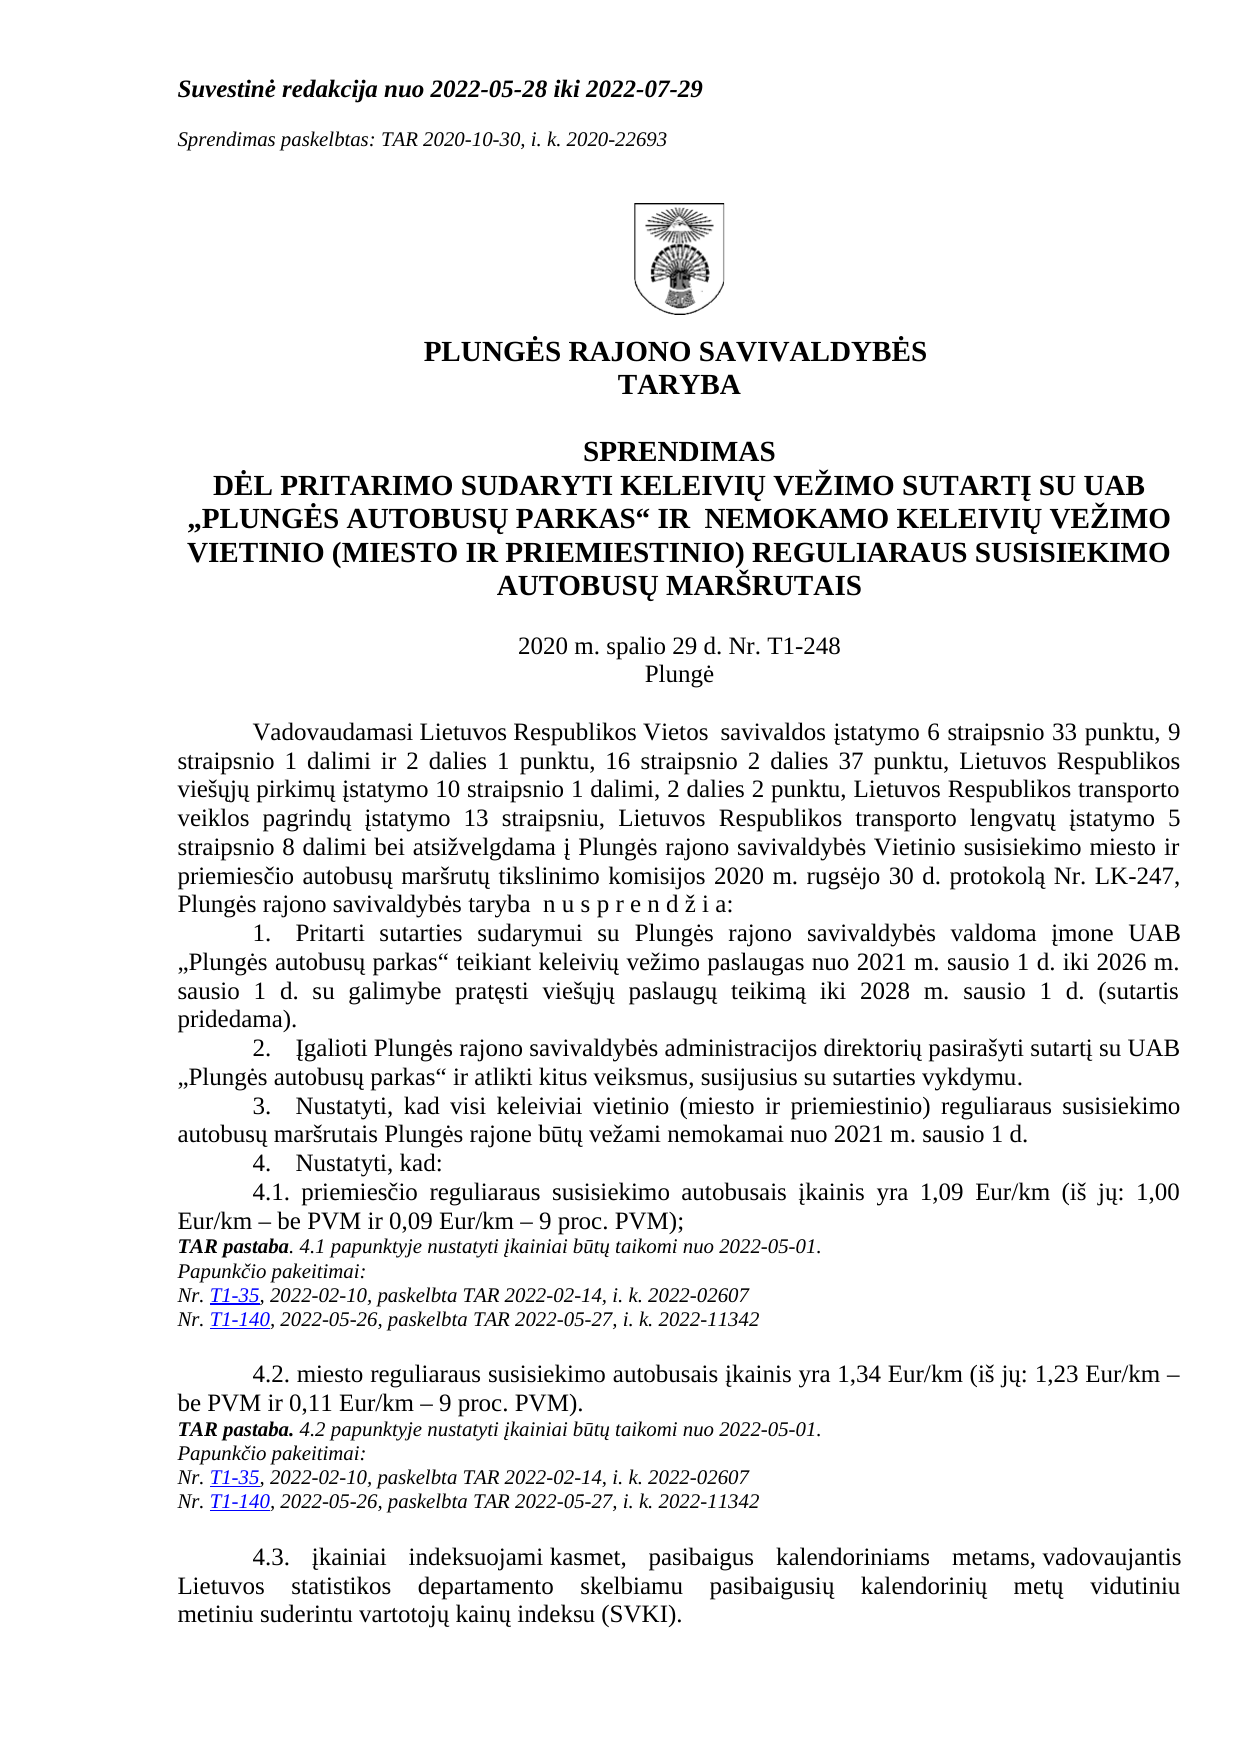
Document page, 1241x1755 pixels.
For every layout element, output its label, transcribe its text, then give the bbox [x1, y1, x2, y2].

text Nr. T1-35, 2022-02-10, paskelbta TAR 2022-02-14, i. k. 2022-02607 [177, 1283, 1181, 1307]
text Suvestinė redakcija nuo 2022-05-28 iki 2022-07-29 [177, 74, 1181, 102]
text TARYBA [177, 367, 1181, 401]
text Nr. T1-140, 2022-05-26, paskelbta TAR 2022-05-27, i. k. 2022-11342 [177, 1307, 1181, 1331]
text 4.3. įkainiai indeksuojami kasmet, pasibaigus kalendoriniams metams, vadovaujantis Lietuvos statistikos departamento skelbiamu pasibaigusių kalendorinių metų vidutiniu metiniu suderintu vartotojų kainų indeksu (SVKI). [177, 1542, 1181, 1628]
text TAR pastaba. 4.2 papunktyje nustatyti įkainiai būtų taikomi nuo 2022-05-01. [177, 1417, 1181, 1441]
text 4.2. miesto reguliaraus susisiekimo autobusais įkainis yra 1,34 Eur/km (iš jų: 1,23 Eur/km – be PVM ir 0,11 Eur/km – 9 proc. PVM). [177, 1359, 1181, 1417]
text Nr. T1-140, 2022-05-26, paskelbta TAR 2022-05-27, i. k. 2022-11342 [177, 1489, 1181, 1513]
text 2020 m. spalio 29 d. Nr. T1-248 [177, 631, 1181, 659]
text SPRENDIMAS [177, 434, 1181, 468]
text 1. Pritarti sutarties sudarymui su Plungės rajono savivaldybės valdoma įmone UAB „Plungės autobusų parkas“ teikiant keleivių vežimo paslaugas nuo 2021 m. sausio 1 d. iki 2026 m. sausio 1 d. su galimybe pratęsti viešųjų paslaugų teikimą iki 2028 m. sausio 1 d. (sutartis pridedama). [177, 918, 1181, 1033]
text Vadovaudamasi Lietuvos Respublikos Vietos savivaldos įstatymo 6 straipsnio 33 punktu, 9 straipsnio 1 dalimi ir 2 dalies 1 punktu, 16 straipsnio 2 dalies 37 punktu, Lietuvos Respublikos viešųjų pirkimų įstatymo 10 straipsnio 1 dalimi, 2 dalies 2 punktu, Lietuvos Respublikos transporto veiklos pagrindų įstatymo 13 straipsniu, Lietuvos Respublikos transporto lengvatų įstatymo 5 straipsnio 8 dalimi bei atsižvelgdama į Plungės rajono savivaldybės Vietinio susisiekimo miesto ir priemiesčio autobusų maršrutų tikslinimo komisijos 2020 m. rugsėjo 30 d. protokolą Nr. LK-247, Plungės rajono savivaldybės taryba n u s p r e n d ž i a: [177, 717, 1181, 918]
text 4.1. priemiesčio reguliaraus susisiekimo autobusais įkainis yra 1,09 Eur/km (iš jų: 1,00 Eur/km – be PVM ir 0,09 Eur/km – 9 proc. PVM); [177, 1177, 1181, 1234]
text Sprendimas paskelbtas: TAR 2020-10-30, i. k. 2020-22693 [177, 127, 1181, 151]
text TAR pastaba. 4.1 papunktyje nustatyti įkainiai būtų taikomi nuo 2022-05-01. [177, 1234, 1181, 1258]
text DĖL PRITARIMO SUDARYTI KELEIVIŲ VEŽIMO SUTARTĮ SU UAB „PLUNGĖS AUTOBUSŲ PARKAS“ IR NEMOKAMO KELEIVIŲ VEŽIMO VIETINIO (MIESTO IR PRIEMIESTINIO) REGULIARAUS SUSISIEKIMO AUTOBUSŲ MARŠRUTAIS [177, 468, 1181, 602]
text PLUNGĖS RAJONO SAVIVALDYBĖS [177, 334, 1181, 367]
text 4. Nustatyti, kad: [177, 1148, 1181, 1177]
text 2. Įgalioti Plungės rajono savivaldybės administracijos direktorių pasirašyti sutartį su UAB „Plungės autobusų parkas“ ir atlikti kitus veiksmus, susijusius su sutarties vykdymu. [177, 1033, 1181, 1091]
text 3. Nustatyti, kad visi keleiviai vietinio (miesto ir priemiestinio) reguliaraus susisiekimo autobusų maršrutais Plungės rajone būtų vežami nemokamai nuo 2021 m. sausio 1 d. [177, 1091, 1181, 1148]
text Nr. T1-35, 2022-02-10, paskelbta TAR 2022-02-14, i. k. 2022-02607 [177, 1465, 1181, 1489]
text Papunkčio pakeitimai: [177, 1441, 1181, 1465]
text Plungė [177, 659, 1181, 688]
text Papunkčio pakeitimai: [177, 1258, 1181, 1283]
